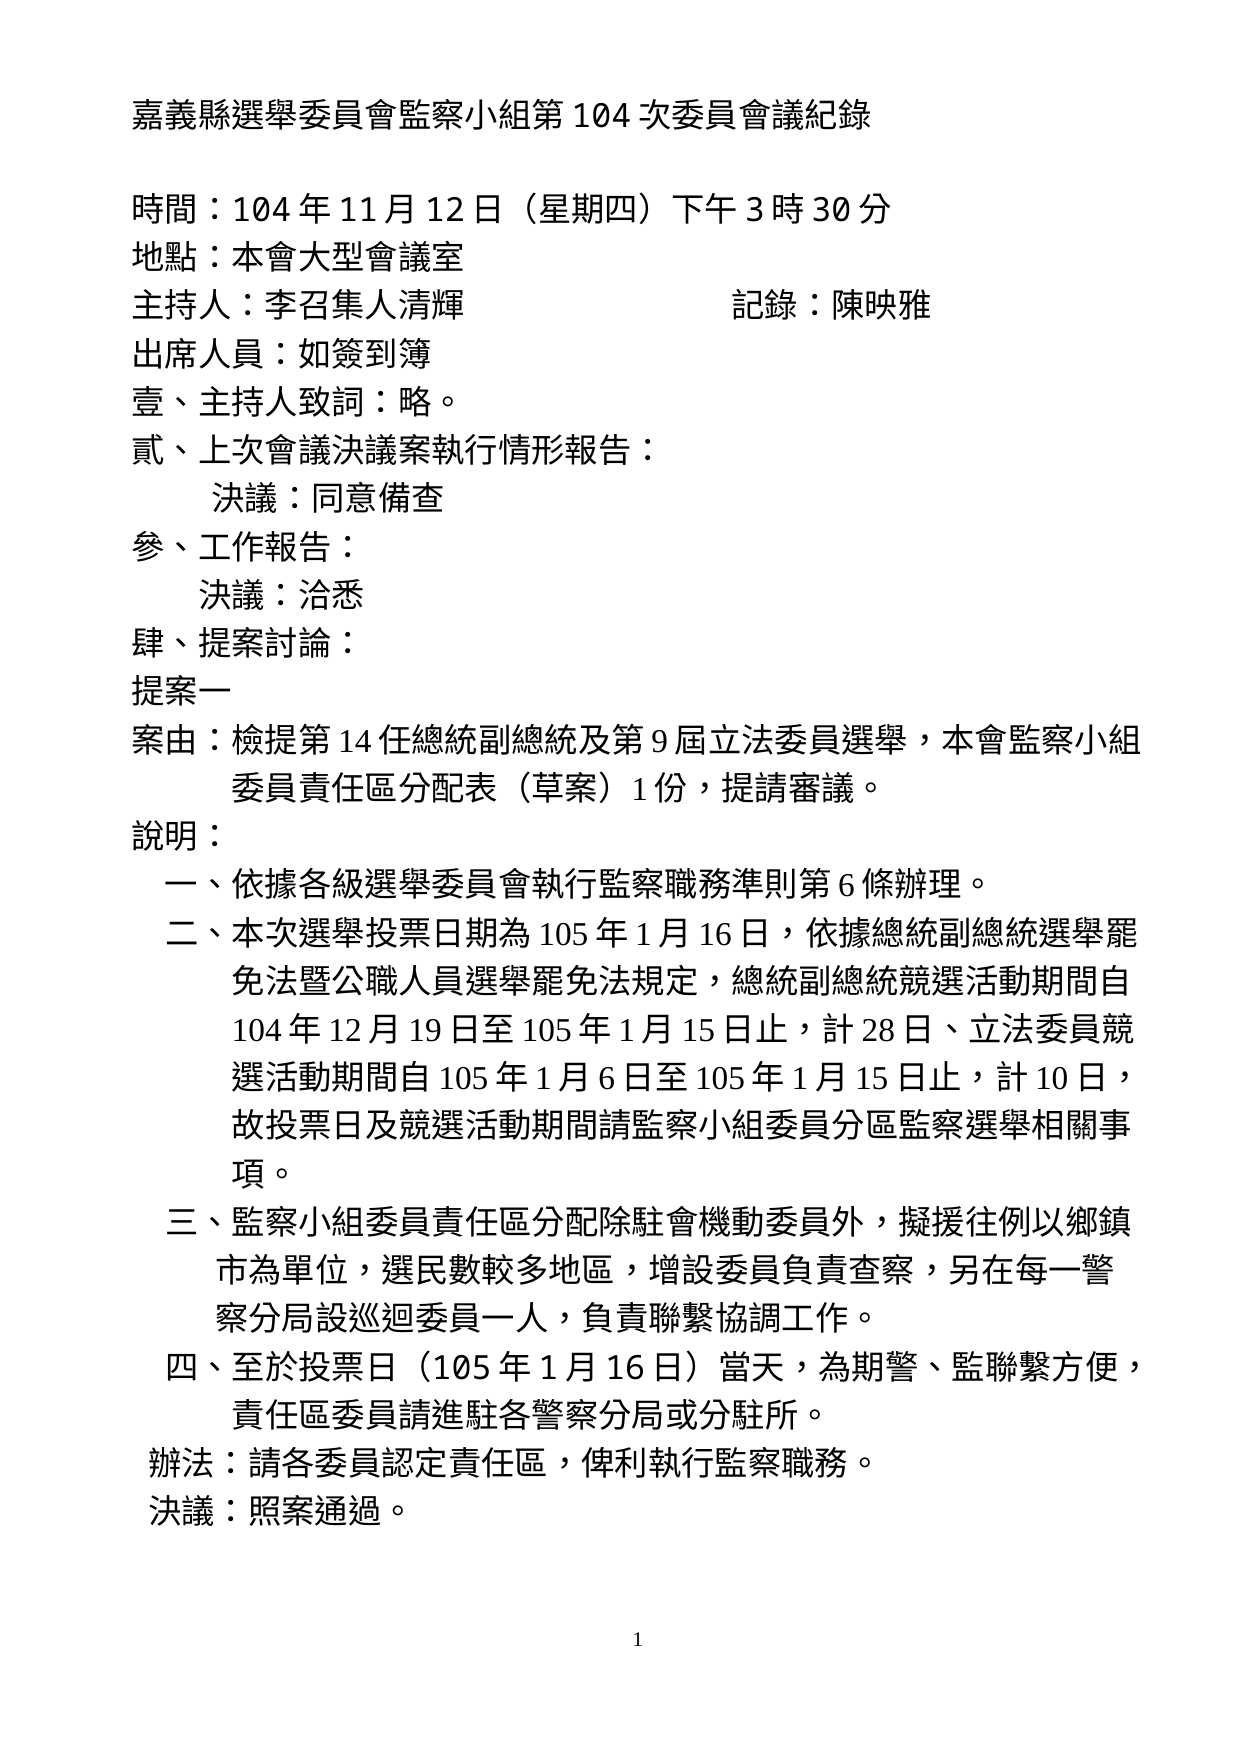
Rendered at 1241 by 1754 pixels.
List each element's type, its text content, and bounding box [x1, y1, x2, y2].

text 說明： [131, 810, 1144, 858]
text 地點：本會大型會議室 [131, 231, 1144, 279]
text 三、監察小組委員責任區分配除駐會機動委員外，擬援往例以鄉鎮市為單位，選民數較多地區，增設委員負責查察，另在每一警察分局設巡迴委員一人，負責聯繫協調工作。 [165, 1196, 1144, 1340]
text 決議：洽悉 [131, 569, 1144, 617]
text 壹、主持人致詞：略。 [131, 376, 1144, 424]
text 辦法：請各委員認定責任區，俾利執行監察職務。 [131, 1437, 1144, 1485]
text 決議：同意備查 [131, 472, 1144, 521]
text 案由：檢提第14任總統副總統及第9屆立法委員選舉，本會監察小組委員責任區分配表（草案）1份，提請審議。 [131, 713, 1144, 810]
text 肆、提案討論： [131, 617, 1144, 665]
text 出席人員：如簽到簿 [131, 327, 1144, 376]
text 時間：104年11月12日（星期四）下午3時30分 [131, 182, 1144, 231]
text 決議：照案通過。 [131, 1485, 1144, 1533]
text 一、依據各級選舉委員會執行監察職務準則第6條辦理。 [131, 858, 1144, 906]
text 提案一 [131, 665, 1144, 713]
text 貳、上次會議決議案執行情形報告： [131, 424, 1144, 472]
text 主持人：李召集人清輝 記錄：陳映雅 [131, 279, 1144, 327]
text 四、至於投票日（105年1月16日）當天，為期警、監聯繫方便，責任區委員請進駐各警察分局或分駐所。 [165, 1340, 1144, 1437]
text 二、本次選舉投票日期為105年1月16日，依據總統副總統選舉罷免法暨公職人員選舉罷免法規定，總統副總統競選活動期間自104年12月19日至105年1月15日止，計28日、立法委員競選活動期間自105年1月6日至105年1月15日止，計10日，故投票日及競選活動期間請監察小組委員分區監察選舉相關事項。 [165, 906, 1144, 1196]
text 參、工作報告： [131, 521, 1144, 569]
text 嘉義縣選舉委員會監察小組第104次委員會議紀錄 [131, 89, 1144, 137]
